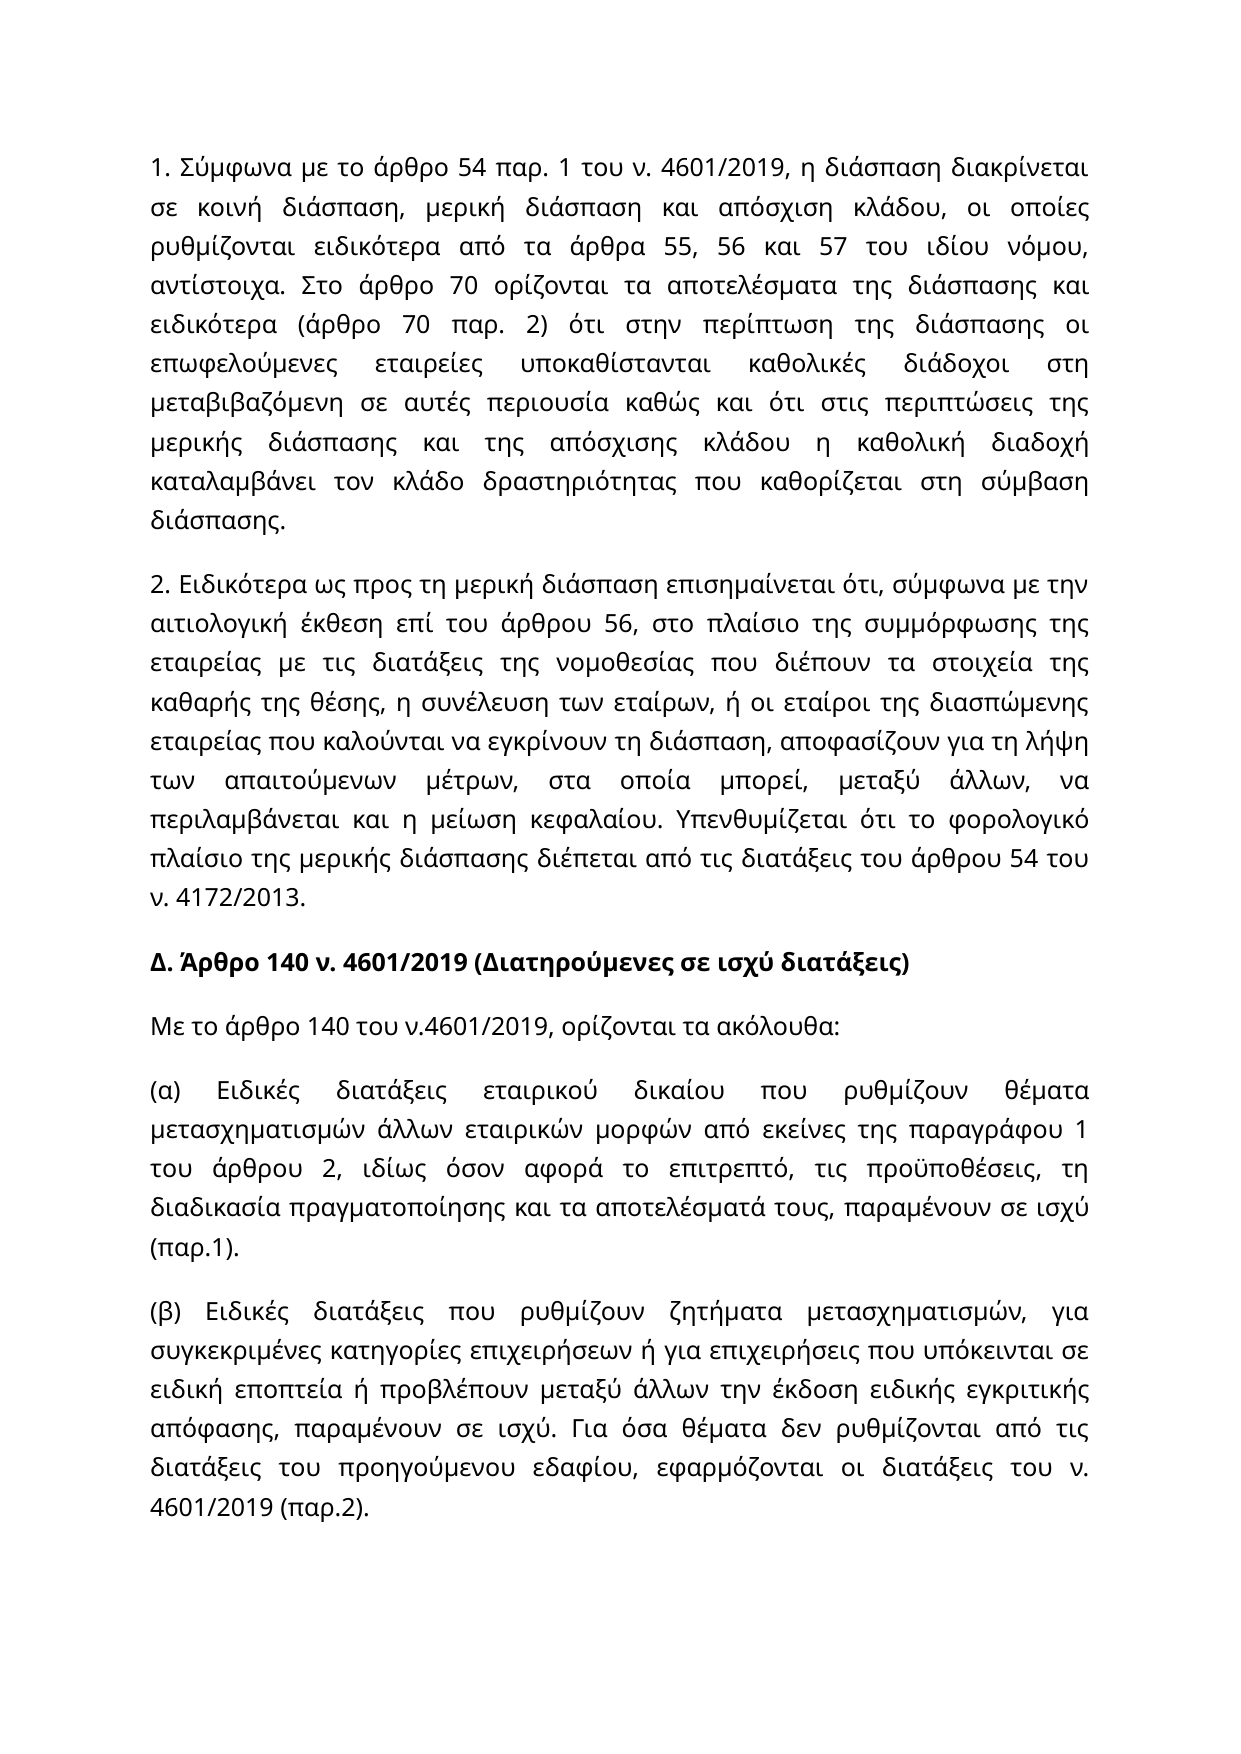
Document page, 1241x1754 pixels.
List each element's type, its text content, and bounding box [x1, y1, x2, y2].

text (β) Ειδικές διατάξεις που ρυθμίζουν ζητήματα μετασχηματισμών, για συγκεκριμένες κατηγορίες επιχειρήσεων ή για επιχειρήσεις που υπόκεινται σε ειδική εποπτεία ή προβλέπουν μεταξύ άλλων την έκδοση ειδικής εγκριτικής απόφασης, παραμένουν σε ισχύ. Για όσα θέματα δεν ρυθμίζονται από τις διατάξεις του προηγούμενου εδαφίου, εφαρμόζονται οι διατάξεις του ν. 4601/2019 (παρ.2). [150, 1293, 1090, 1523]
text Με το άρθρο 140 του ν.4601/2019, ορίζονται τα ακόλουθα: [150, 1008, 1090, 1042]
text 1. Σύμφωνα με το άρθρο 54 παρ. 1 του ν. 4601/2019, η διάσπαση διακρίνεται σε κοινή διάσπαση, μερική διάσπαση και απόσχιση κλάδου, οι οποίες ρυθμίζονται ειδικότερα από τα άρθρα 55, 56 και 57 του ιδίου νόμου, αντίστοιχα. Στο άρθρο 70 ορίζονται τα αποτελέσματα της διάσπασης και ειδικότερα (άρθρο 70 παρ. 2) ότι στην περίπτωση της διάσπασης οι επωφελούμενες εταιρείες υποκαθίστανται καθολικές διάδοχοι στη μεταβιβαζόμενη σε αυτές περιουσία καθώς και ότι στις περιπτώσεις της μερικής διάσπασης και της απόσχισης κλάδου η καθολική διαδοχή καταλαμβάνει τον κλάδο δραστηριότητας που καθορίζεται στη σύμβαση διάσπασης. [150, 150, 1090, 537]
text (α) Ειδικές διατάξεις εταιρικού δικαίου που ρυθμίζουν θέματα μετασχηματισμών άλλων εταιρικών μορφών από εκείνες της παραγράφου 1 του άρθρου 2, ιδίως όσον αφορά το επιτρεπτό, τις προϋποθέσεις, τη διαδικασία πραγματοποίησης και τα αποτελέσματά τους, παραμένουν σε ισχύ (παρ.1). [150, 1072, 1090, 1263]
text 2. Ειδικότερα ως προς τη μερική διάσπαση επισημαίνεται ότι, σύμφωνα με την αιτιολογική έκθεση επί του άρθρου 56, στο πλαίσιο της συμμόρφωσης της εταιρείας με τις διατάξεις της νομοθεσίας που διέπουν τα στοιχεία της καθαρής της θέσης, η συνέλευση των εταίρων, ή οι εταίροι της διασπώμενης εταιρείας που καλούνται να εγκρίνουν τη διάσπαση, αποφασίζουν για τη λήψη των απαιτούμενων μέτρων, στα οποία μπορεί, μεταξύ άλλων, να περιλαμβάνεται και η μείωση κεφαλαίου. Υπενθυμίζεται ότι το φορολογικό πλαίσιο της μερικής διάσπασης διέπεται από τις διατάξεις του άρθρου 54 του ν. 4172/2013. [150, 567, 1090, 914]
text Δ. Άρθρο 140 ν. 4601/2019 (Διατηρούμενες σε ισχύ διατάξεις) [150, 944, 1090, 978]
